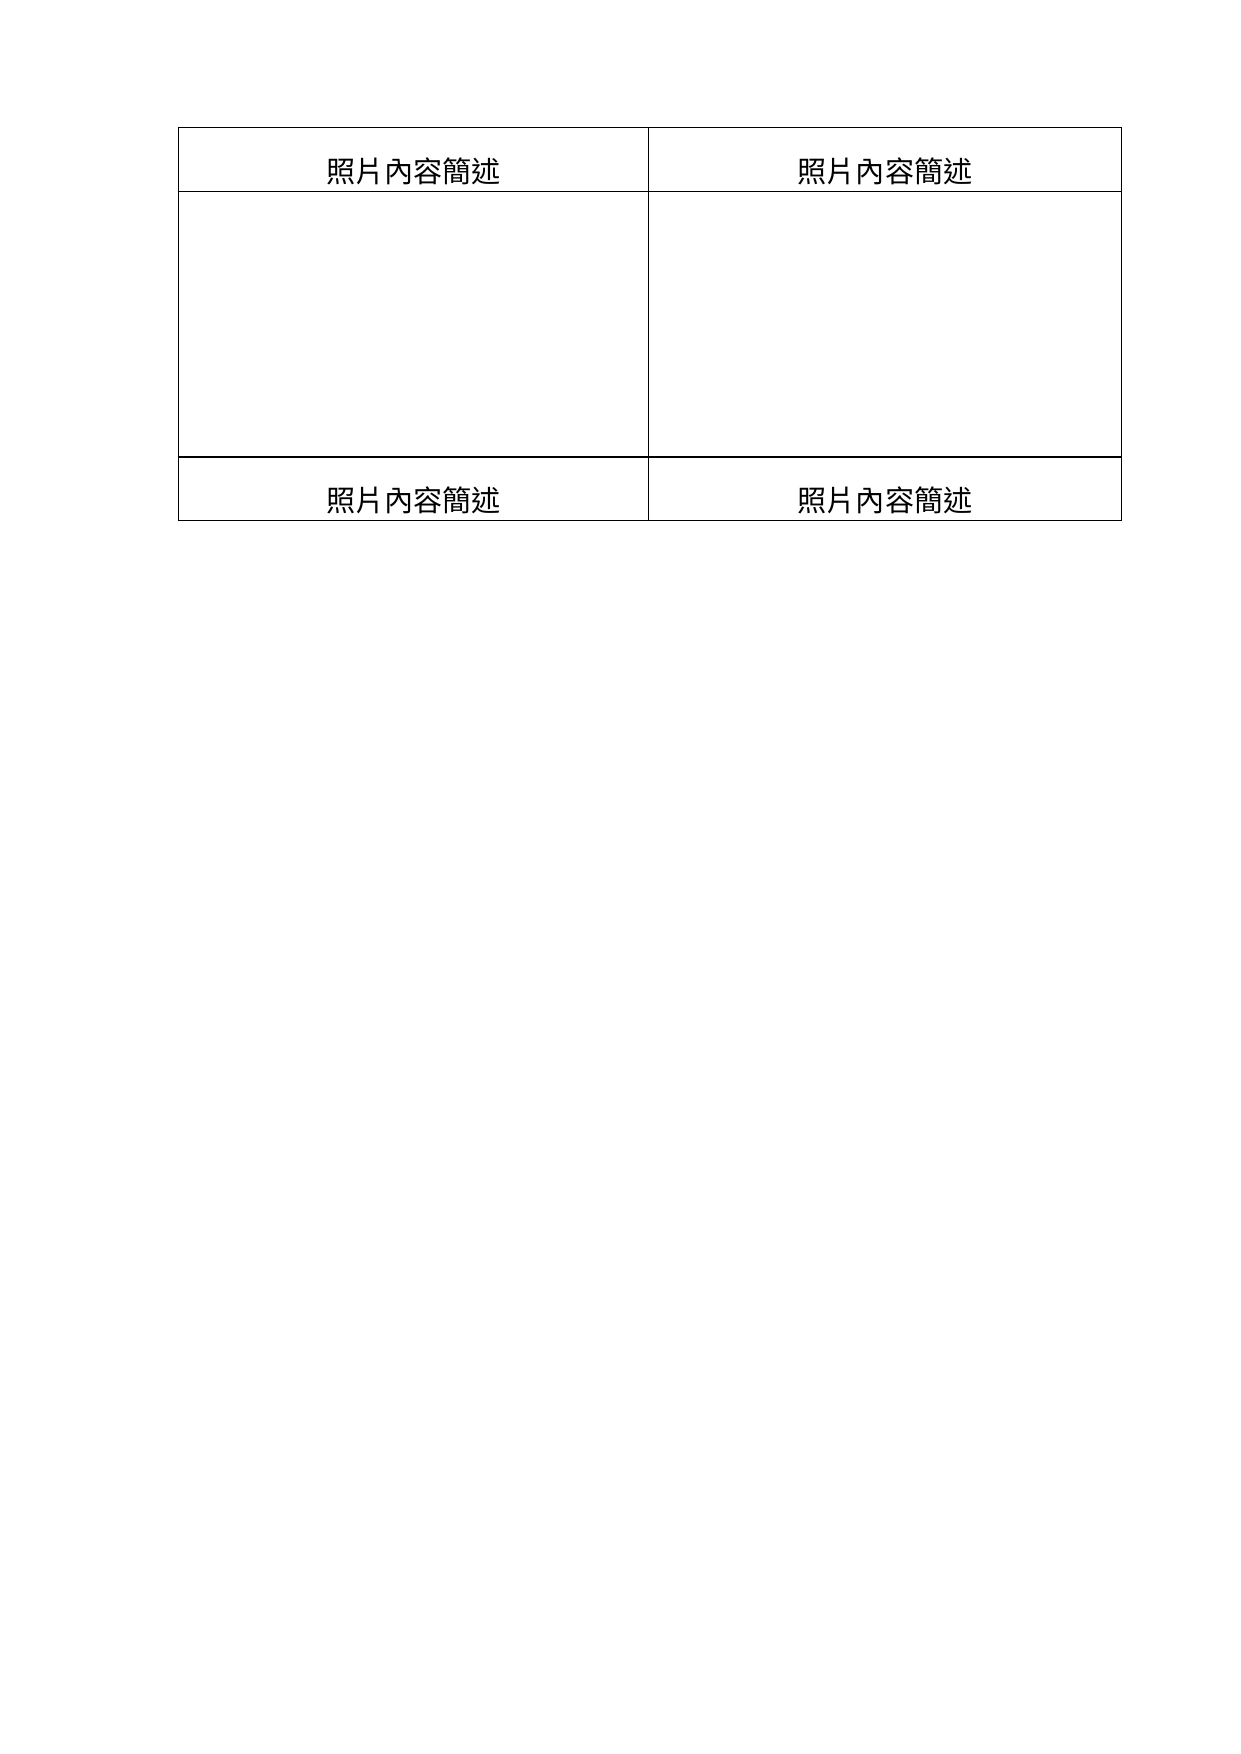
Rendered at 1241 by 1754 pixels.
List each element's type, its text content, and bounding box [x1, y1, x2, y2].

table_cell [649, 192, 1121, 456]
table_cell 照片內容簡述 [649, 128, 1121, 191]
table_cell 照片內容簡述 [179, 128, 648, 191]
table_cell [179, 192, 648, 456]
table_cell 照片內容簡述 [649, 458, 1121, 520]
table_cell 照片內容簡述 [179, 458, 648, 520]
